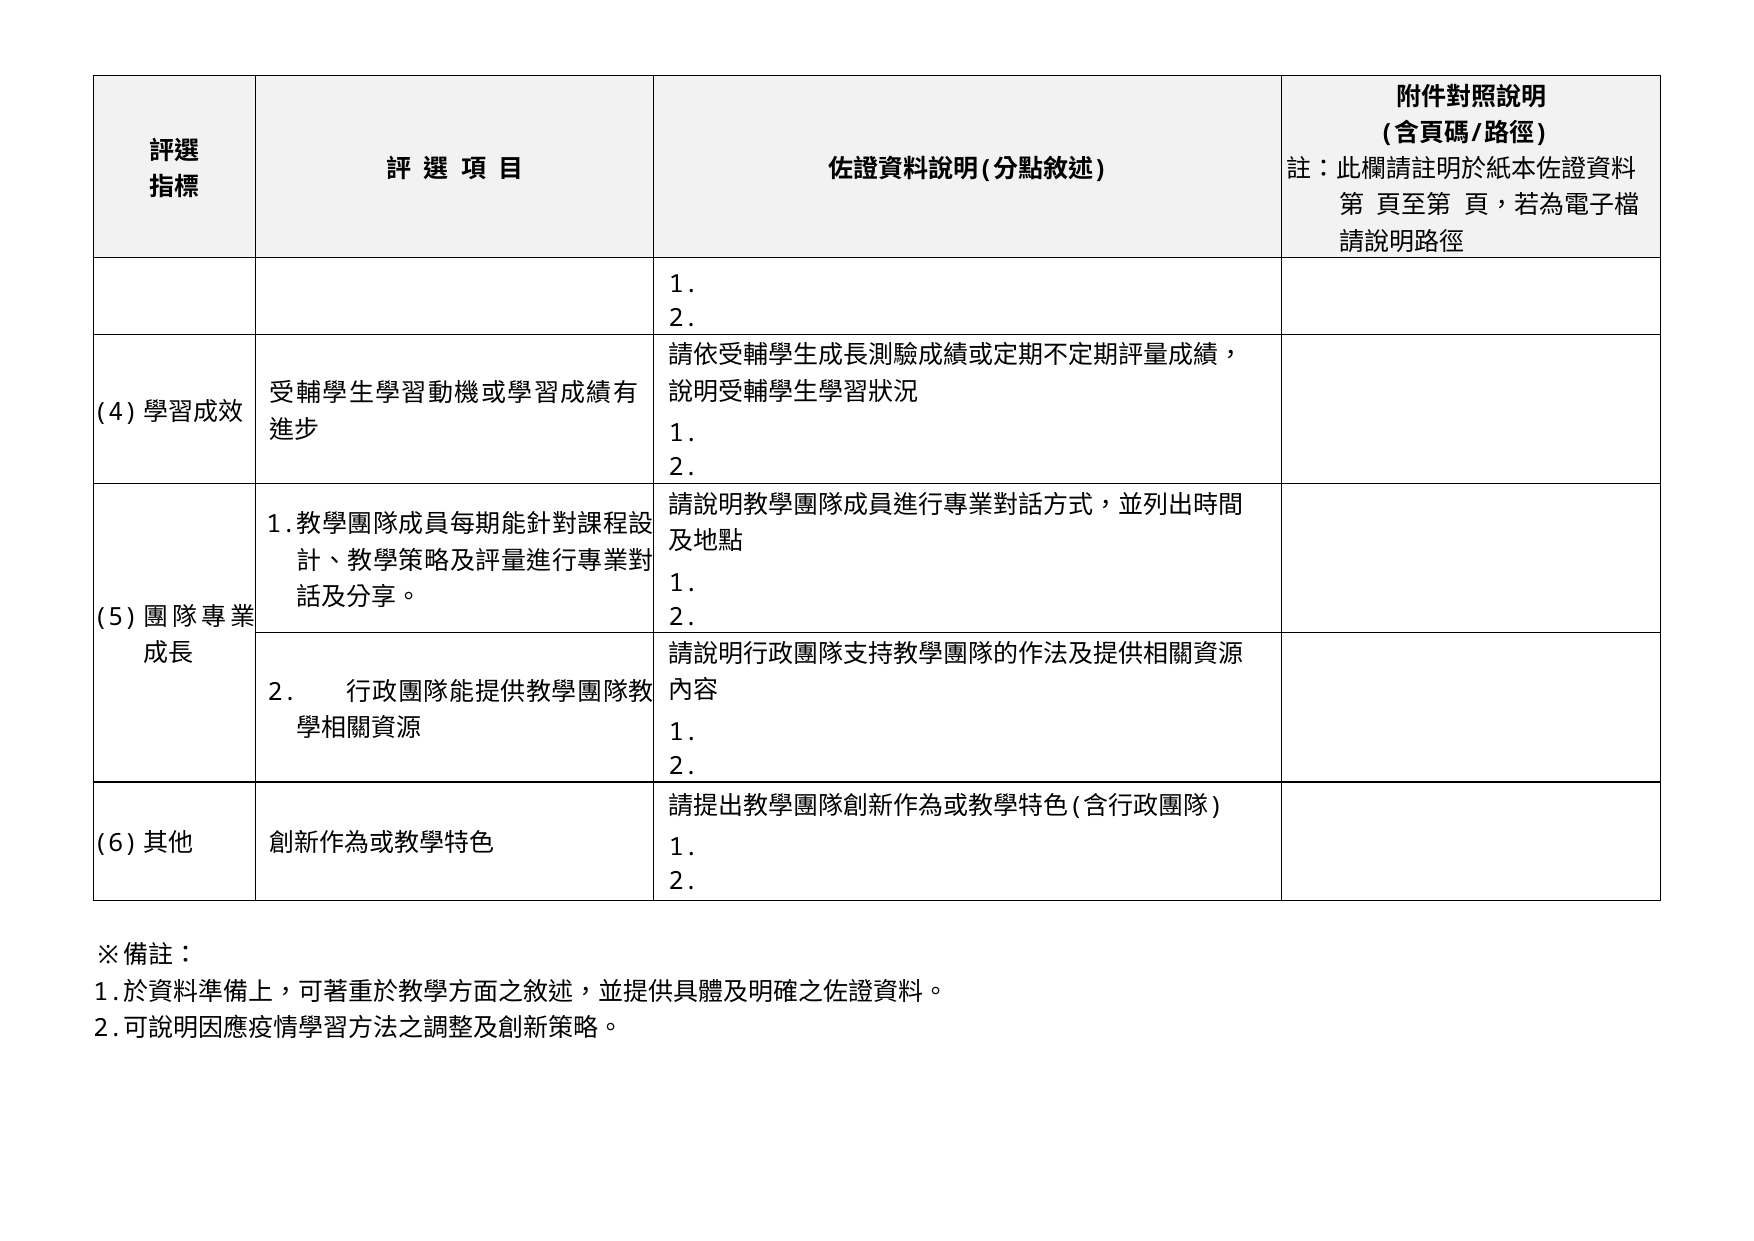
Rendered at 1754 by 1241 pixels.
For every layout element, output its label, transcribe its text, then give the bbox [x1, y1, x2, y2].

table_cell 請依受輔學生成長測驗成績或定期不定期評量成績，說明受輔學生學習狀況 [654, 335, 1281, 483]
table_header 評選 指標 [94, 76, 255, 257]
table_cell [1282, 484, 1660, 632]
table_cell 創新作為或教學特色 [256, 783, 653, 899]
table_header 附件對照說明 (含頁碼/路徑) 註：此欄請註明於紙本佐證資料 第 頁至第 頁，若為電子檔請說明路徑 [1282, 76, 1660, 257]
table_cell 請提出教學團隊創新作為或教學特色(含行政團隊) [654, 783, 1281, 899]
table_cell 其他 [94, 783, 255, 899]
table_cell [1282, 335, 1660, 483]
table_cell 教學團隊成員每期能針對課程設計、教學策略及評量進行專業對話及分享。 [256, 484, 653, 632]
table_cell [1282, 633, 1660, 781]
table_header 佐證資料說明(分點敘述) [654, 76, 1281, 257]
table_cell 團隊專業成長 [94, 484, 255, 781]
table_cell 請說明行政團隊支持教學團隊的作法及提供相關資源內容 [654, 633, 1281, 781]
table_cell 受輔學生學習動機或學習成績有進步 [256, 335, 653, 483]
table_cell ※備註： 1.於資料準備上，可著重於教學方面之敘述，並提供具體及明確之佐證資料。 2.可說明因應疫情學習方法之調整及創新策略。 [93, 901, 1661, 1043]
table_header 評 選 項 目 [256, 76, 653, 257]
table_cell [1282, 258, 1660, 334]
table_cell 學習成效 [94, 335, 255, 483]
table_cell [256, 258, 653, 334]
table_cell 請說明教學團隊成員評量的方式及評量後調整課程內容及教學策略具體資料 [654, 258, 1281, 334]
table_cell 行政團隊能提供教學團隊教學相關資源 [256, 633, 653, 781]
table_cell [1282, 783, 1660, 899]
table_cell [94, 258, 255, 334]
table_cell 請說明教學團隊成員進行專業對話方式，並列出時間及地點 [654, 484, 1281, 632]
